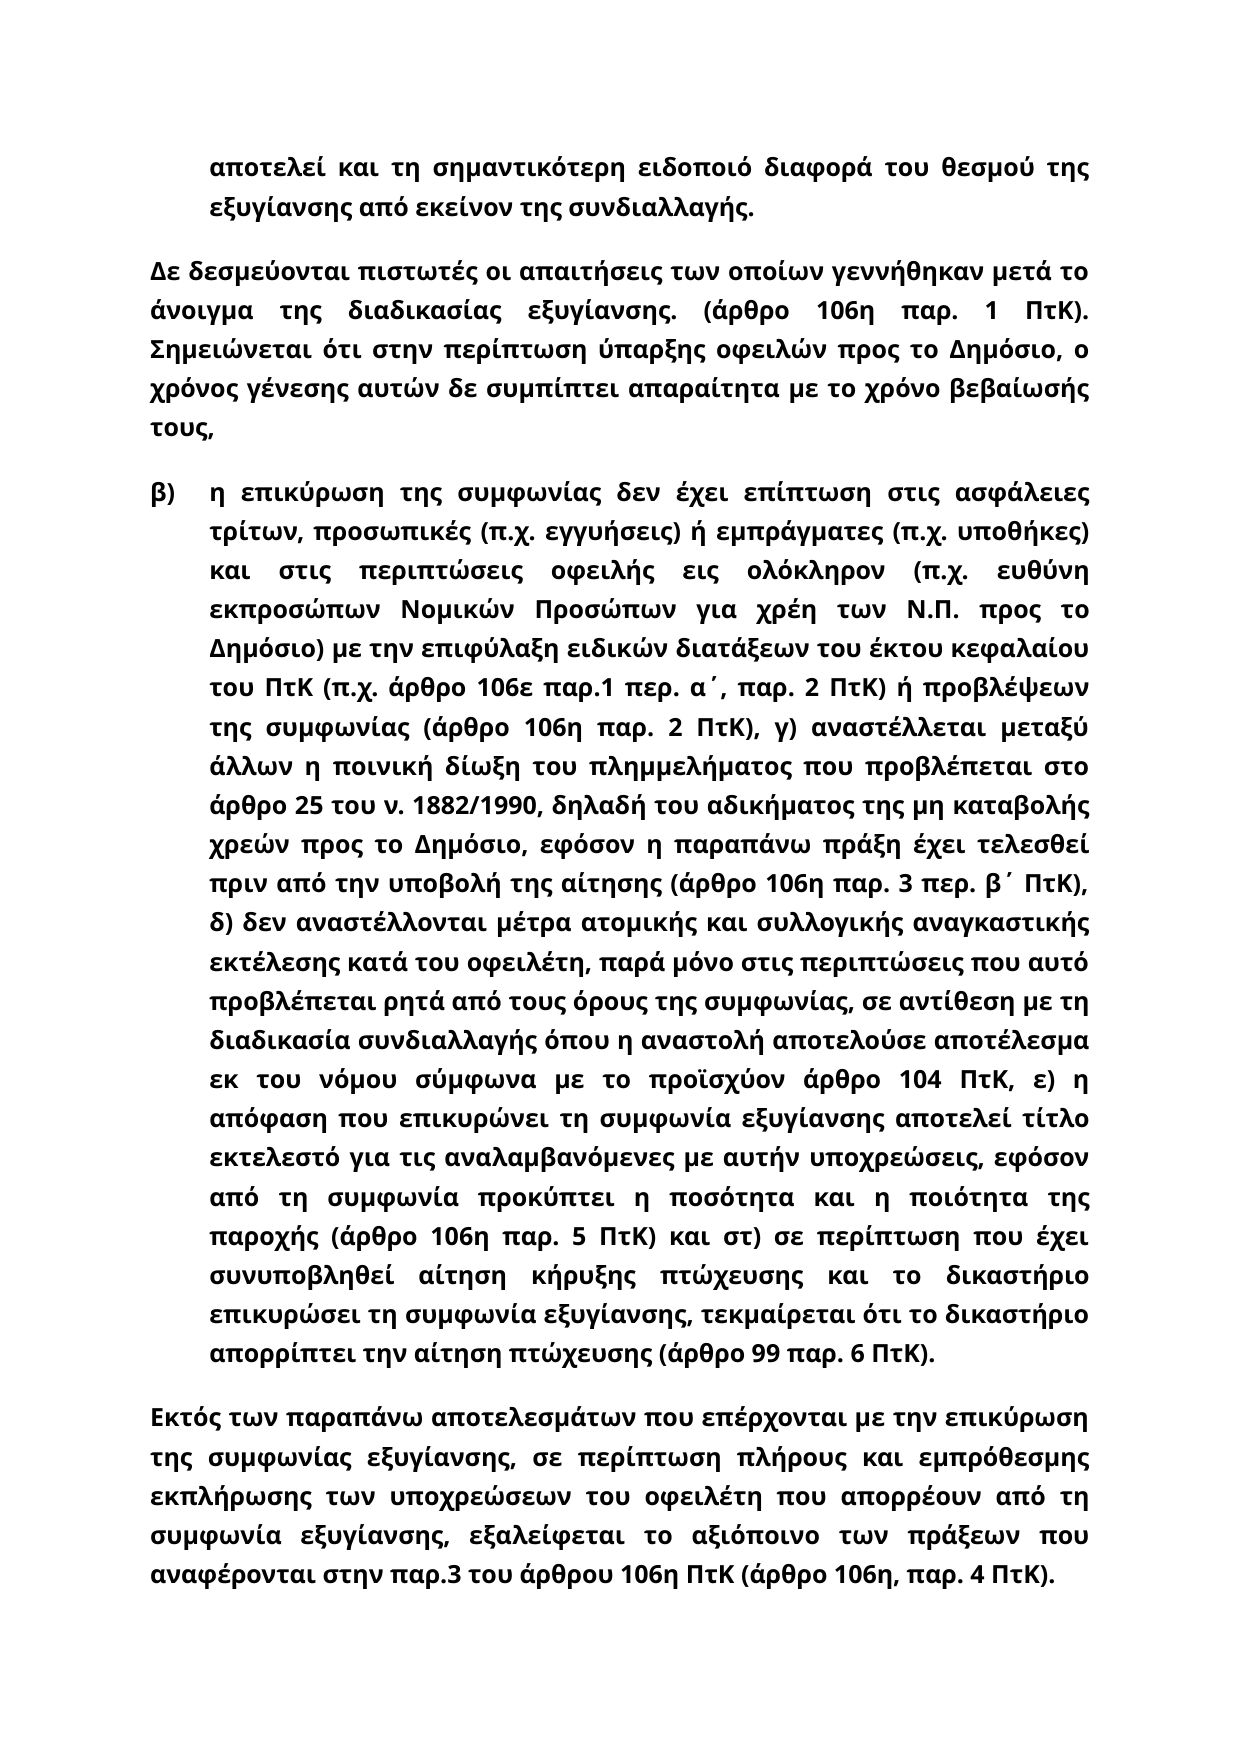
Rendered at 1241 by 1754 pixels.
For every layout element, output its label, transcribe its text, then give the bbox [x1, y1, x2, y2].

list β) η επικύρωση της συμφωνίας δεν έχει επίπτωση στις ασφάλειες τρίτων, προσωπικές (π.χ. εγγυήσεις) ή εμπράγματες (π.χ. υποθήκες) και στις περιπτώσεις οφειλής εις ολόκληρον (π.χ. ευθύνη εκπροσώπων Νομικών Προσώπων για χρέη των Ν.Π. προς το Δημόσιο) με την επιφύλαξη ειδικών διατάξεων του έκτου κεφαλαίου του ΠτΚ (π.χ. άρθρο 106ε παρ.1 περ. α΄, παρ. 2 ΠτΚ) ή προβλέψεων της συμφωνίας (άρθρο 106η παρ. 2 ΠτΚ), γ) αναστέλλεται μεταξύ άλλων η ποινική δίωξη του πλημμελήματος που προβλέπεται στο άρθρο 25 του ν. 1882/1990, δηλαδή του αδικήματος της μη καταβολής χρεών προς το Δημόσιο, εφόσον η παραπάνω πράξη έχει τελεσθεί πριν από την υποβολή της αίτησης (άρθρο 106η παρ. 3 περ. β΄ ΠτΚ), δ) δεν αναστέλλονται μέτρα ατομικής και συλλογικής αναγκαστικής εκτέλεσης κατά του οφειλέτη, παρά μόνο στις περιπτώσεις που αυτό προβλέπεται ρητά από τους όρους της συμφωνίας, σε αντίθεση με τη διαδικασία συνδιαλλαγής όπου η αναστολή αποτελούσε αποτέλεσμα εκ του νόμου σύμφωνα με το προϊσχύον άρθρο 104 ΠτΚ, ε) η απόφαση που επικυρώνει τη συμφωνία εξυγίανσης αποτελεί τίτλο εκτελεστό για τις αναλαμβανόμενες με αυτήν υποχρεώσεις, εφόσον από τη συμφωνία προκύπτει η ποσότητα και η ποιότητα της παροχής (άρθρο 106η παρ. 5 ΠτΚ) και στ) σε περίπτωση που έχει συνυποβληθεί αίτηση κήρυξης πτώχευσης και το δικαστήριο επικυρώσει τη συμφωνία εξυγίανσης, τεκμαίρεται ότι το δικαστήριο απορρίπτει την αίτηση πτώχευσης (άρθρο 99 παρ. 6 ΠτΚ). [150, 474, 1090, 1370]
list αποτελεί και τη σημαντικότερη ειδοποιό διαφορά του θεσμού της εξυγίανσης από εκείνον της συνδιαλλαγής. [150, 150, 1090, 223]
text Δε δεσμεύονται πιστωτές οι απαιτήσεις των οποίων γεννήθηκαν μετά το άνοιγμα της διαδικασίας εξυγίανσης. (άρθρο 106η παρ. 1 ΠτΚ). Σημειώνεται ότι στην περίπτωση ύπαρξης οφειλών προς το Δημόσιο, ο χρόνος γένεσης αυτών δε συμπίπτει απαραίτητα με το χρόνο βεβαίωσής τους, [150, 253, 1090, 444]
text Εκτός των παραπάνω αποτελεσμάτων που επέρχονται με την επικύρωση της συμφωνίας εξυγίανσης, σε περίπτωση πλήρους και εμπρόθεσμης εκπλήρωσης των υποχρεώσεων του οφειλέτη που απορρέουν από τη συμφωνία εξυγίανσης, εξαλείφεται το αξιόποινο των πράξεων που αναφέρονται στην παρ.3 του άρθρου 106η ΠτΚ (άρθρο 106η, παρ. 4 ΠτΚ). [150, 1400, 1090, 1591]
